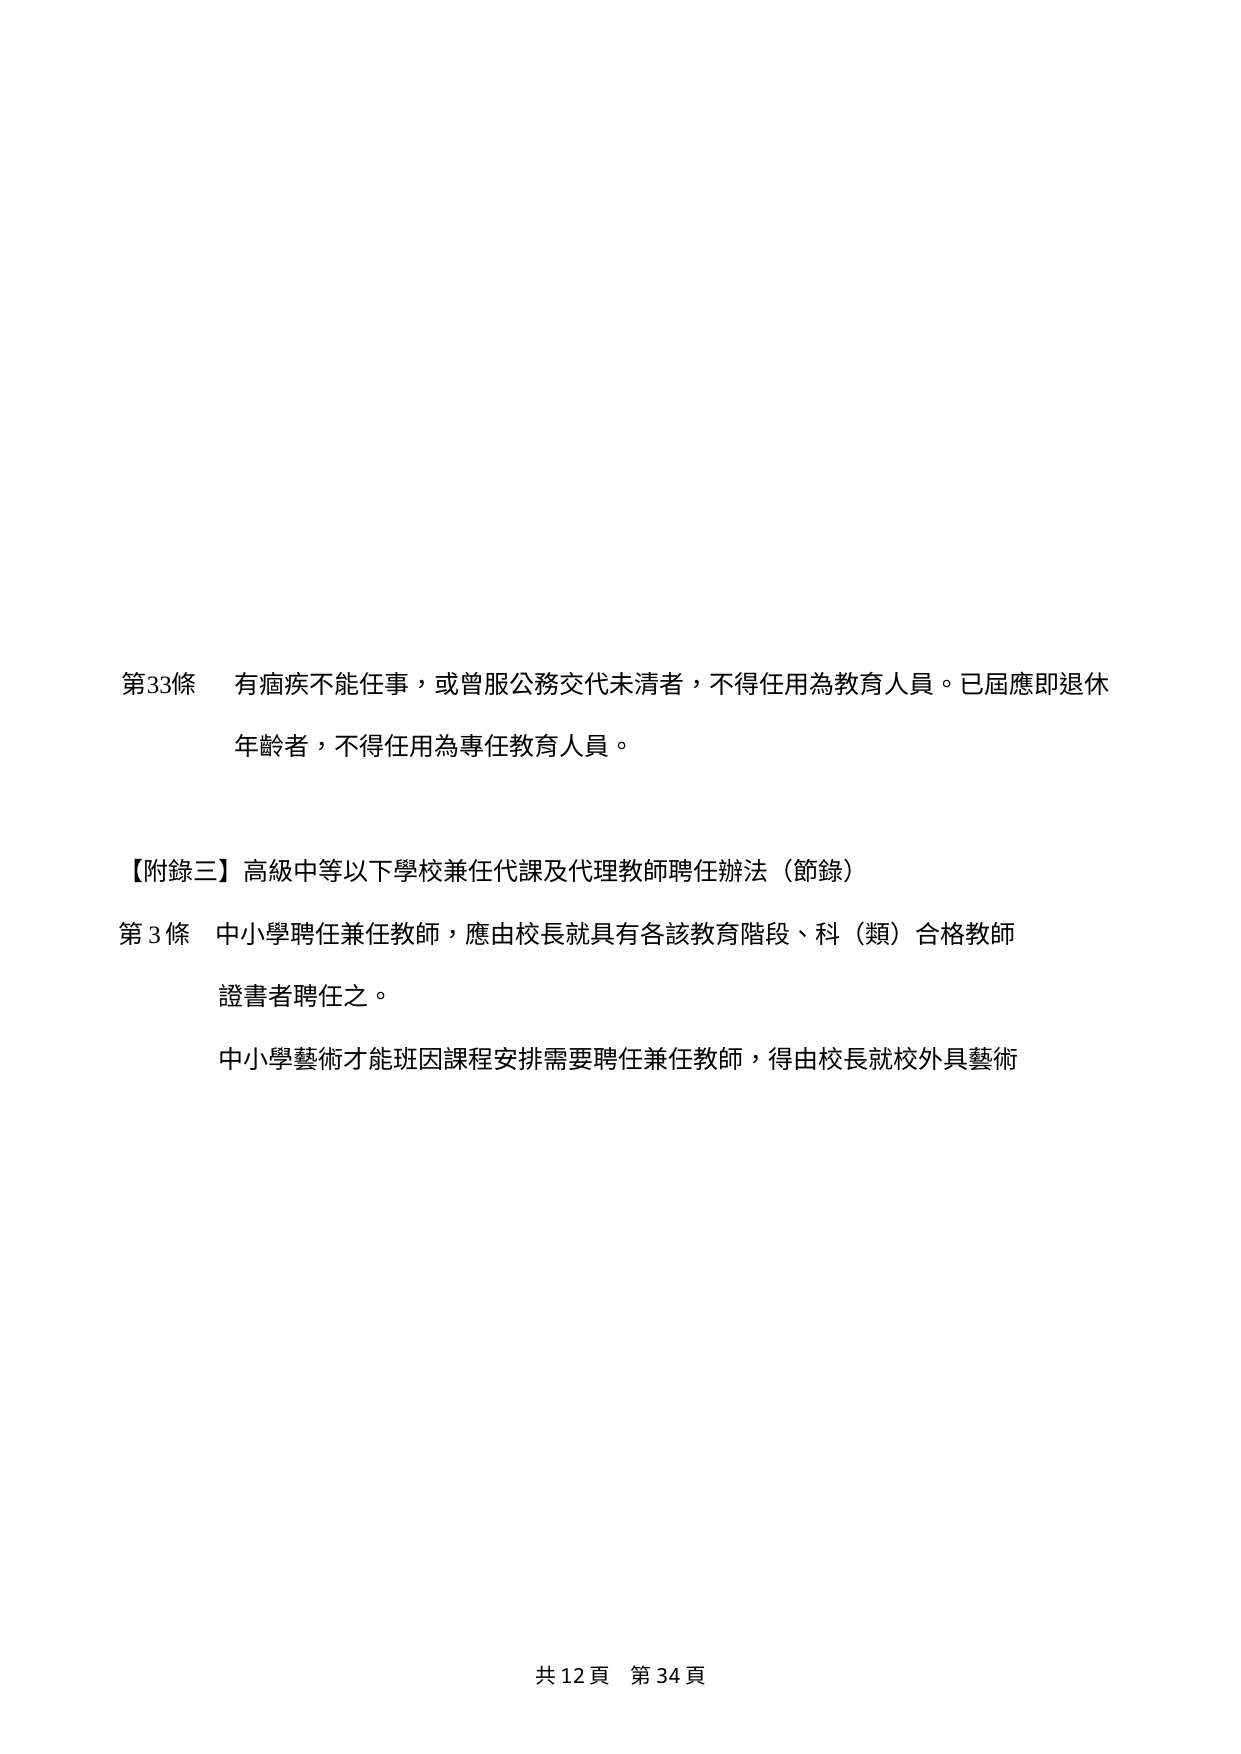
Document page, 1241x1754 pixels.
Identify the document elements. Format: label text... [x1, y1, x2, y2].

text 證書者聘任之。 [118, 953, 1122, 1016]
text 第3條 中小學聘任兼任教師，應由校長就具有各該教育階段、科（類）合格教師 [118, 891, 1122, 953]
text 中小學藝術才能班因課程安排需要聘任兼任教師，得由校長就校外具藝術 [118, 1016, 1122, 1078]
text 【附錄三】高級中等以下學校兼任代課及代理教師聘任辦法（節錄） [118, 828, 1122, 891]
list 有痼疾不能任事，或曾服公務交代未清者，不得任用為教育人員。已屆應即退休年齡者，不得任用為專任教育人員。 [122, 641, 1122, 766]
